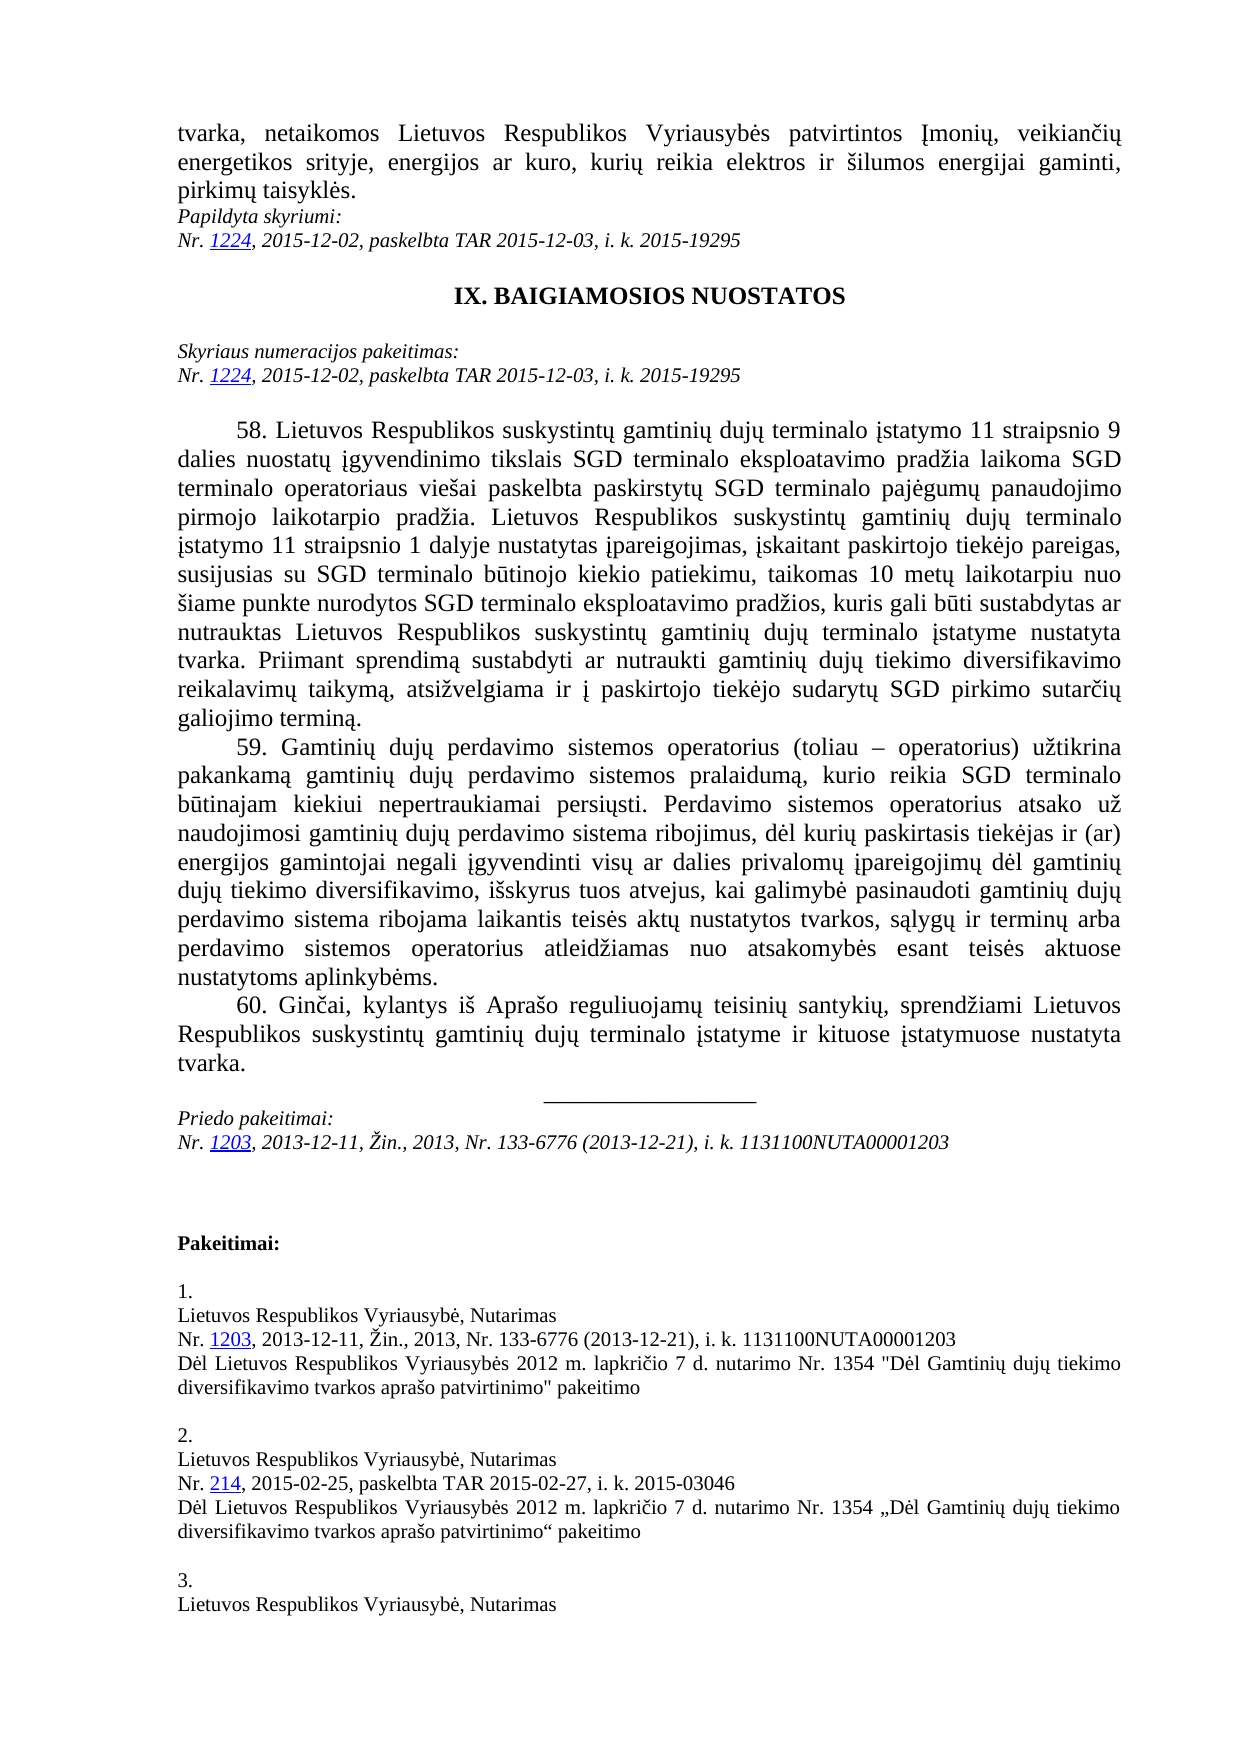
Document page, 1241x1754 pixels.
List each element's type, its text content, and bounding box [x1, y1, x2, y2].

text Dėl Lietuvos Respublikos Vyriausybės 2012 m. lapkričio 7 d. nutarimo Nr. 1354 "Dėl Gamtinių dujų tiekimo diversifikavimo tvarkos aprašo patvirtinimo" pakeitimo [177, 1351, 1122, 1399]
text Nr. 214, 2015-02-25, paskelbta TAR 2015-02-27, i. k. 2015-03046 [177, 1471, 1122, 1495]
text 2. [177, 1423, 1122, 1447]
text 3. [177, 1567, 1122, 1592]
text Lietuvos Respublikos Vyriausybė, Nutarimas [177, 1592, 1122, 1616]
text IX. BAIGIAMOSIOS NUOSTATOS [177, 281, 1122, 310]
text Nr. 1203, 2013-12-11, Žin., 2013, Nr. 133-6776 (2013-12-21), i. k. 1131100NUTA00001203 [177, 1327, 1122, 1351]
text Nr. 1224, 2015-12-02, paskelbta TAR 2015-12-03, i. k. 2015-19295 [177, 363, 1122, 387]
text Skyriaus numeracijos pakeitimas: [177, 339, 1122, 363]
text 59. Gamtinių dujų perdavimo sistemos operatorius (toliau – operatorius) užtikrina pakankamą gamtinių dujų perdavimo sistemos pralaidumą, kurio reikia SGD terminalo būtinajam kiekiui nepertraukiamai persiųsti. Perdavimo sistemos operatorius atsako už naudojimosi gamtinių dujų perdavimo sistema ribojimus, dėl kurių paskirtasis tiekėjas ir (ar) energijos gamintojai negali įgyvendinti visų ar dalies privalomų įpareigojimų dėl gamtinių dujų tiekimo diversifikavimo, išskyrus tuos atvejus, kai galimybė pasinaudoti gamtinių dujų perdavimo sistema ribojama laikantis teisės aktų nustatytos tvarkos, sąlygų ir terminų arba perdavimo sistemos operatorius atleidžiamas nuo atsakomybės esant teisės aktuose nustatytoms aplinkybėms. [177, 732, 1122, 991]
text Pakeitimai: [177, 1231, 1122, 1255]
text 60. Ginčai, kylantys iš Aprašo reguliuojamų teisinių santykių, sprendžiami Lietuvos Respublikos suskystintų gamtinių dujų terminalo įstatyme ir kituose įstatymuose nustatyta tvarka. [177, 991, 1122, 1077]
text Nr. 1203, 2013-12-11, Žin., 2013, Nr. 133-6776 (2013-12-21), i. k. 1131100NUTA00001203 [177, 1130, 1122, 1154]
text Dėl Lietuvos Respublikos Vyriausybės 2012 m. lapkričio 7 d. nutarimo Nr. 1354 „Dėl Gamtinių dujų tiekimo diversifikavimo tvarkos aprašo patvirtinimo“ pakeitimo [177, 1495, 1122, 1543]
text 1. [177, 1279, 1122, 1303]
text Lietuvos Respublikos Vyriausybė, Nutarimas [177, 1447, 1122, 1471]
text tvarka, netaikomos Lietuvos Respublikos Vyriausybės patvirtintos Įmonių, veikiančių energetikos srityje, energijos ar kuro, kurių reikia elektros ir šilumos energijai gaminti, pirkimų taisyklės. [177, 118, 1122, 204]
text _________________ [177, 1077, 1122, 1106]
text Lietuvos Respublikos Vyriausybė, Nutarimas [177, 1303, 1122, 1327]
text Nr. 1224, 2015-12-02, paskelbta TAR 2015-12-03, i. k. 2015-19295 [177, 228, 1122, 252]
text Papildyta skyriumi: [177, 204, 1122, 228]
text 58. Lietuvos Respublikos suskystintų gamtinių dujų terminalo įstatymo 11 straipsnio 9 dalies nuostatų įgyvendinimo tikslais SGD terminalo eksploatavimo pradžia laikoma SGD terminalo operatoriaus viešai paskelbta paskirstytų SGD terminalo pajėgumų panaudojimo pirmojo laikotarpio pradžia. Lietuvos Respublikos suskystintų gamtinių dujų terminalo įstatymo 11 straipsnio 1 dalyje nustatytas įpareigojimas, įskaitant paskirtojo tiekėjo pareigas, susijusias su SGD terminalo būtinojo kiekio patiekimu, taikomas 10 metų laikotarpiu nuo šiame punkte nurodytos SGD terminalo eksploatavimo pradžios, kuris gali būti sustabdytas ar nutrauktas Lietuvos Respublikos suskystintų gamtinių dujų terminalo įstatyme nustatyta tvarka. Priimant sprendimą sustabdyti ar nutraukti gamtinių dujų tiekimo diversifikavimo reikalavimų taikymą, atsižvelgiama ir į paskirtojo tiekėjo sudarytų SGD pirkimo sutarčių galiojimo terminą. [177, 416, 1122, 732]
text Priedo pakeitimai: [177, 1106, 1122, 1130]
